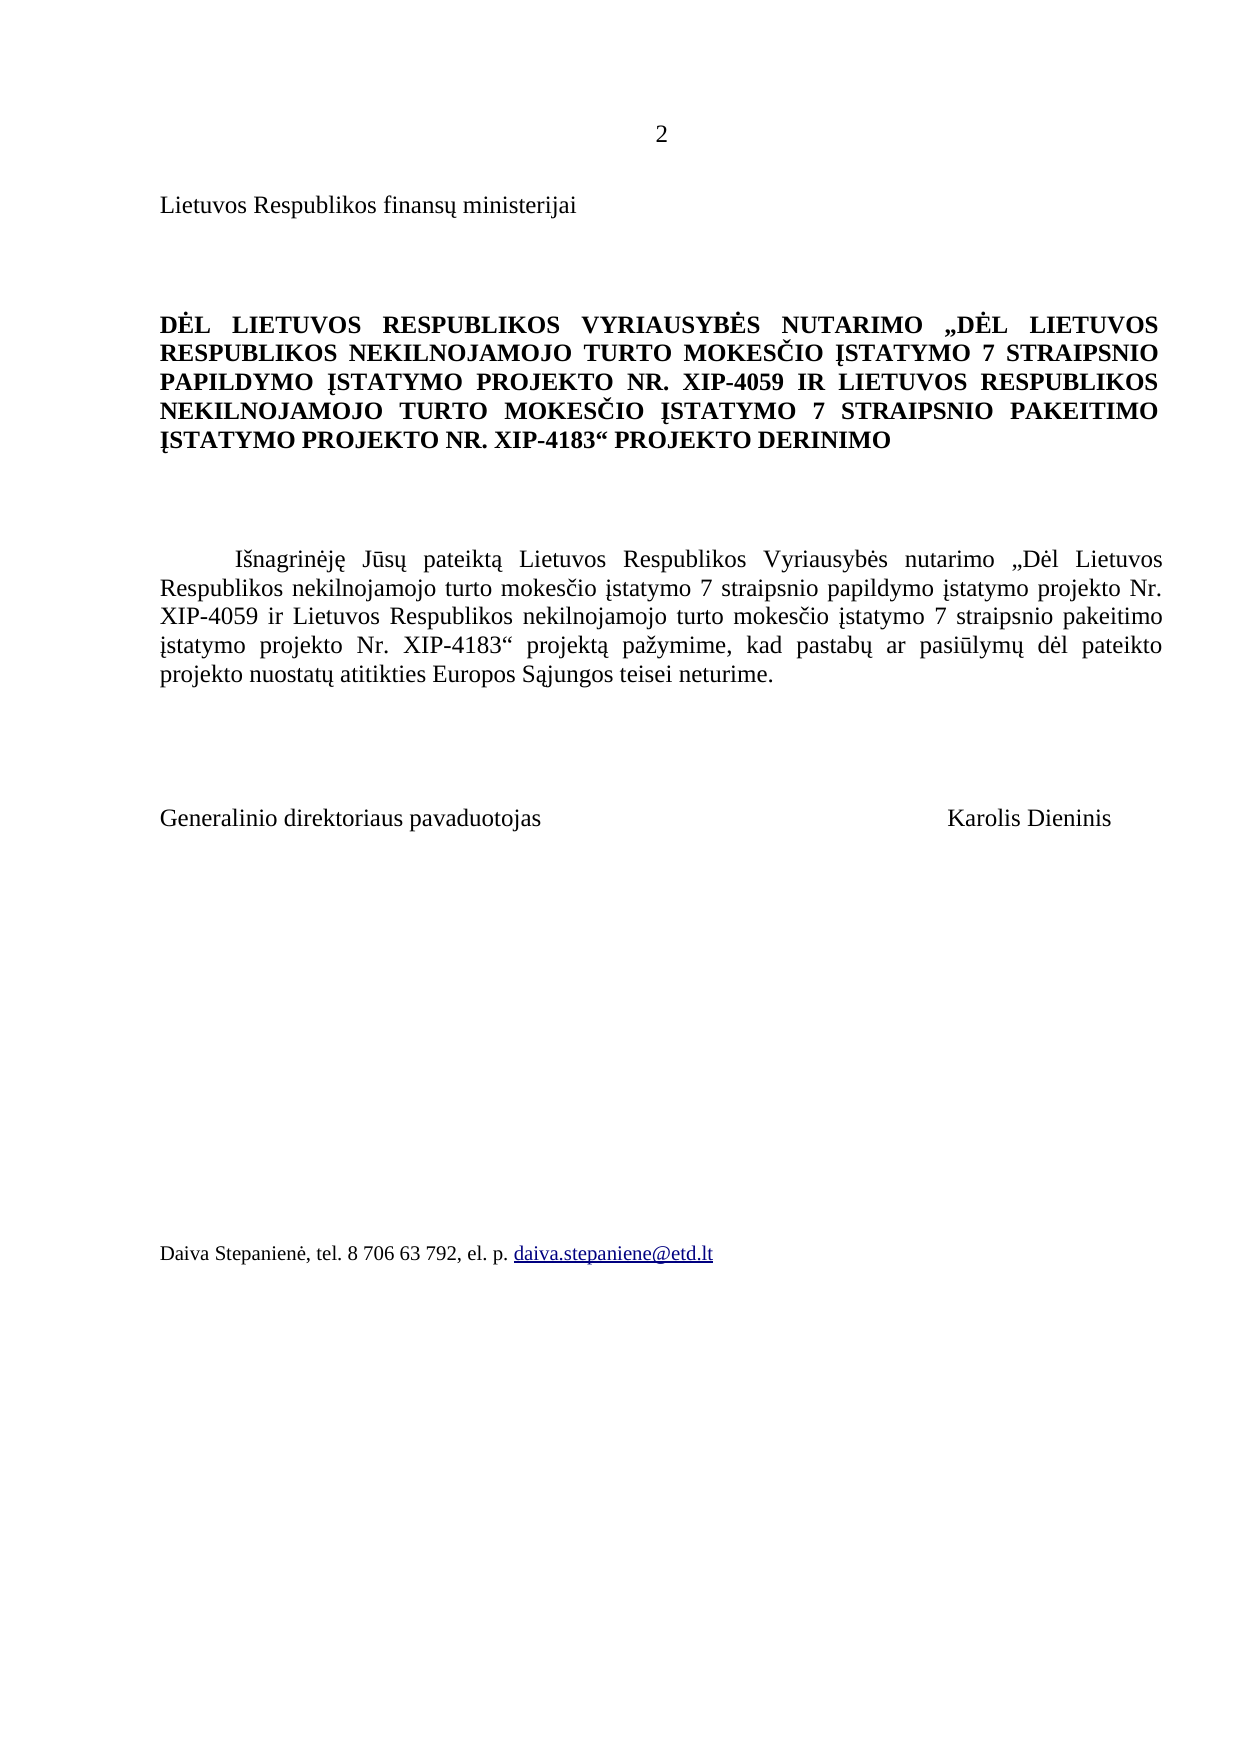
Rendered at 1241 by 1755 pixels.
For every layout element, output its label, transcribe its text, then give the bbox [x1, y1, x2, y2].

text Generalinio direktoriaus pavaduotojas Karolis Dieninis [159, 803, 1147, 831]
text Išnagrinėję Jūsų pateiktą Lietuvos Respublikos Vyriausybės nutarimo „Dėl Lietuvos Respublikos nekilnojamojo turto mokesčio įstatymo 7 straipsnio papildymo įstatymo projekto Nr. XIP-4059 ir Lietuvos Respublikos nekilnojamojo turto mokesčio įstatymo 7 straipsnio pakeitimo įstatymo projekto Nr. XIP-4183“ projektą pažymime, kad pastabų ar pasiūlymų dėl pateikto projekto nuostatų atitikties Europos Sąjungos teisei neturime. [159, 544, 1163, 688]
text Daiva Stepanienė, tel. 8 706 63 792, el. p. daiva.stepaniene@etd.lt [159, 1241, 1163, 1264]
text dėl lietuvos respublikos vyriausybės nutarimo „Dėl Lietuvos Respublikos nekilnojamojo turto mokesčio įstatymo 7 straipsnio papildymo įstatymo projekto nr. xip-4059 ir Lietuvos Respublikos nekilnojamojo turto mokesčio įstatymo 7 straipsnio pakeitimo įstatymo projekto nr. xip-4183“ projekto derinimo [159, 310, 1159, 453]
text Lietuvos Respublikos finansų ministerijai [159, 191, 1130, 219]
